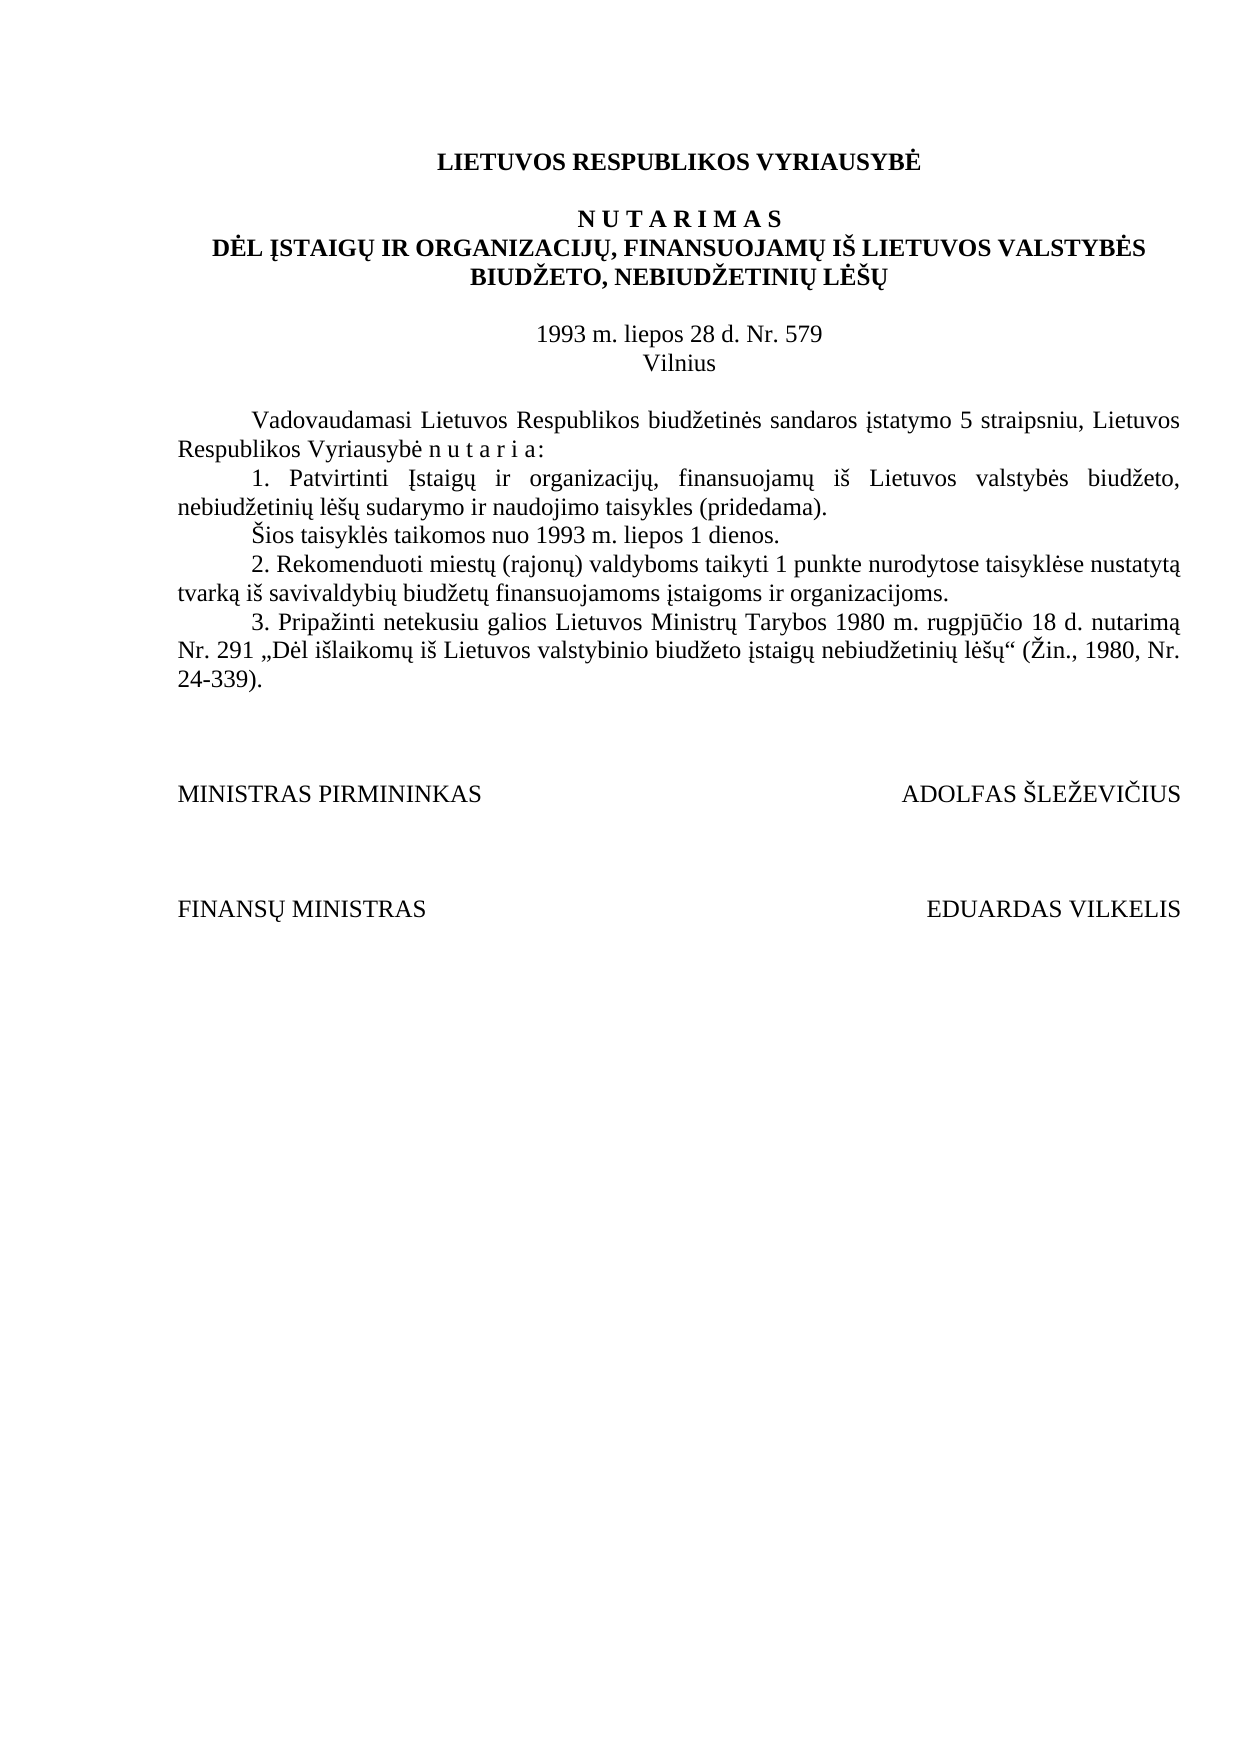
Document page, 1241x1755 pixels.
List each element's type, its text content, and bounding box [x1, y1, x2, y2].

text 1. Patvirtinti Įstaigų ir organizacijų, finansuojamų iš Lietuvos valstybės biudžeto, nebiudžetinių lėšų sudarymo ir naudojimo taisykles (pridedama). [177, 463, 1181, 521]
text FINANSŲ MINISTRAS EDUARDAS VILKELIS [177, 894, 1181, 923]
text 2. Rekomenduoti miestų (rajonų) valdyboms taikyti 1 punkte nurodytose taisyklėse nustatytą tvarką iš savivaldybių biudžetų finansuojamoms įstaigoms ir organizacijoms. [177, 549, 1181, 607]
text Šios taisyklės taikomos nuo 1993 m. liepos 1 dienos. [177, 521, 1181, 549]
text Vilnius [177, 348, 1181, 377]
text Vadovaudamasi Lietuvos Respublikos biudžetinės sandaros įstatymo 5 straipsniu, Lietuvos Respublikos Vyriausybė nutaria: [177, 406, 1181, 463]
text DĖL ĮSTAIGŲ IR ORGANIZACIJŲ, FINANSUOJAMŲ IŠ LIETUVOS VALSTYBĖS BIUDŽETO, NEBIUDŽETINIŲ LĖŠŲ [177, 233, 1181, 291]
text 1993 m. liepos 28 d. Nr. 579 [177, 319, 1181, 348]
text MINISTRAS PIRMININKAS ADOLFAS ŠLEŽEVIČIUS [177, 779, 1181, 808]
text N U T A R I M A S [177, 204, 1181, 233]
text LIETUVOS RESPUBLIKOS VYRIAUSYBĖ [177, 147, 1181, 176]
text 3. Pripažinti netekusiu galios Lietuvos Ministrų Tarybos 1980 m. rugpjūčio 18 d. nutarimą Nr. 291 „Dėl išlaikomų iš Lietuvos valstybinio biudžeto įstaigų nebiudžetinių lėšų“ (Žin., 1980, Nr. 24-339). [177, 607, 1181, 693]
